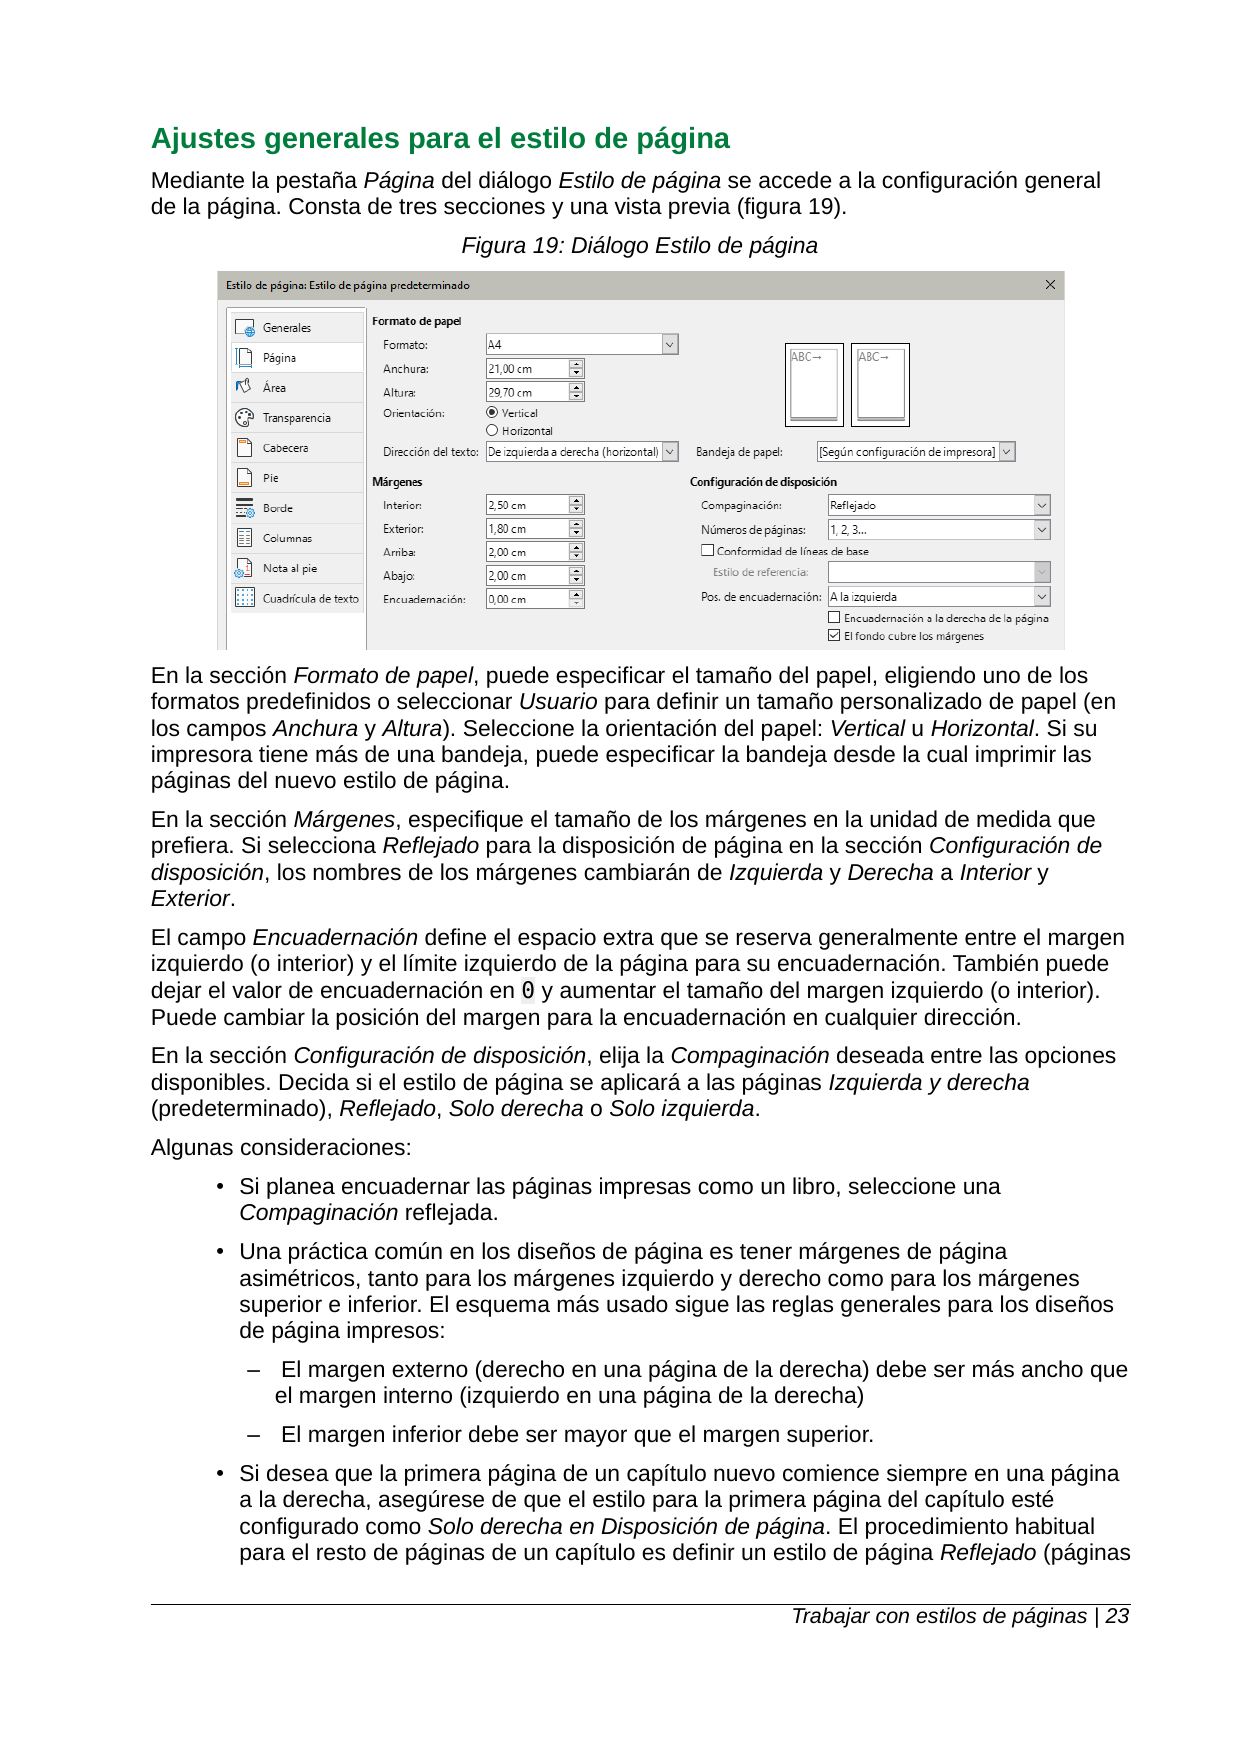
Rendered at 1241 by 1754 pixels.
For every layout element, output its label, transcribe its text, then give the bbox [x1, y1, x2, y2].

text En la sección Márgenes, especifique el tamaño de los márgenes en la unidad de medida que prefiera. Si selecciona Reflejado para la disposición de página en la sección Configuración de disposición, los nombres de los márgenes cambiarán de Izquierda y Derecha a Interior y Exterior. [151, 806, 1131, 912]
text En la sección Formato de papel, puede especificar el tamaño del papel, eligiendo uno de los formatos predefinidos o seleccionar Usuario para definir un tamaño personalizado de papel (en los campos Anchura y Altura). Seleccione la orientación del papel: Vertical u Horizontal. Si su impresora tiene más de una bandeja, puede especificar la bandeja desde la cual imprimir las páginas del nuevo estilo de página. [151, 662, 1131, 794]
list El margen externo (derecho en una página de la derecha) debe ser más ancho que el margen interno (izquierdo en una página de la derecha) [260, 1356, 1131, 1409]
text En la sección Configuración de disposición, elija la Compaginación deseada entre las opciones disponibles. Decida si el estilo de página se aplicará a las páginas Izquierda y derecha (predeterminado), Reflejado, Solo derecha o Solo izquierda. [151, 1042, 1131, 1122]
text Figura 19: Diálogo Estilo de página [217, 232, 1064, 258]
text El campo Encuadernación define el espacio extra que se reserva generalmente entre el margen izquierdo (o interior) y el límite izquierdo de la página para su encuadernación. También puede dejar el valor de encuadernación en 0 y aumentar el tamaño del margen izquierdo (o interior). Puede cambiar la posición del margen para la encuadernación en cualquier dirección. [151, 924, 1131, 1030]
list El margen inferior debe ser mayor que el margen superior. [260, 1421, 1131, 1448]
list Si desea que la primera página de un capítulo nuevo comience siempre en una página a la derecha, asegúrese de que el estilo para la primera página del capítulo esté configurado como Solo derecha en Disposición de página. El procedimiento habitual para el resto de páginas de un capítulo es definir un estilo de página Reflejado (páginas [224, 1460, 1131, 1566]
list Una práctica común en los diseños de página es tener márgenes de página asimétricos, tanto para los márgenes izquierdo y derecho como para los márgenes superior e inferior. El esquema más usado sigue las reglas generales para los diseños de página impresos: [224, 1238, 1131, 1343]
subtitle Ajustes generales para el estilo de página [151, 121, 1131, 154]
list Si planea encuadernar las páginas impresas como un libro, seleccione una Compaginación reflejada. [224, 1173, 1131, 1226]
picture [217, 271, 1065, 650]
list Algunas consideraciones: [151, 1134, 1131, 1160]
text Mediante la pestaña Página del diálogo Estilo de página se accede a la configuración general de la página. Consta de tres secciones y una vista previa (figura 19). [151, 167, 1131, 220]
